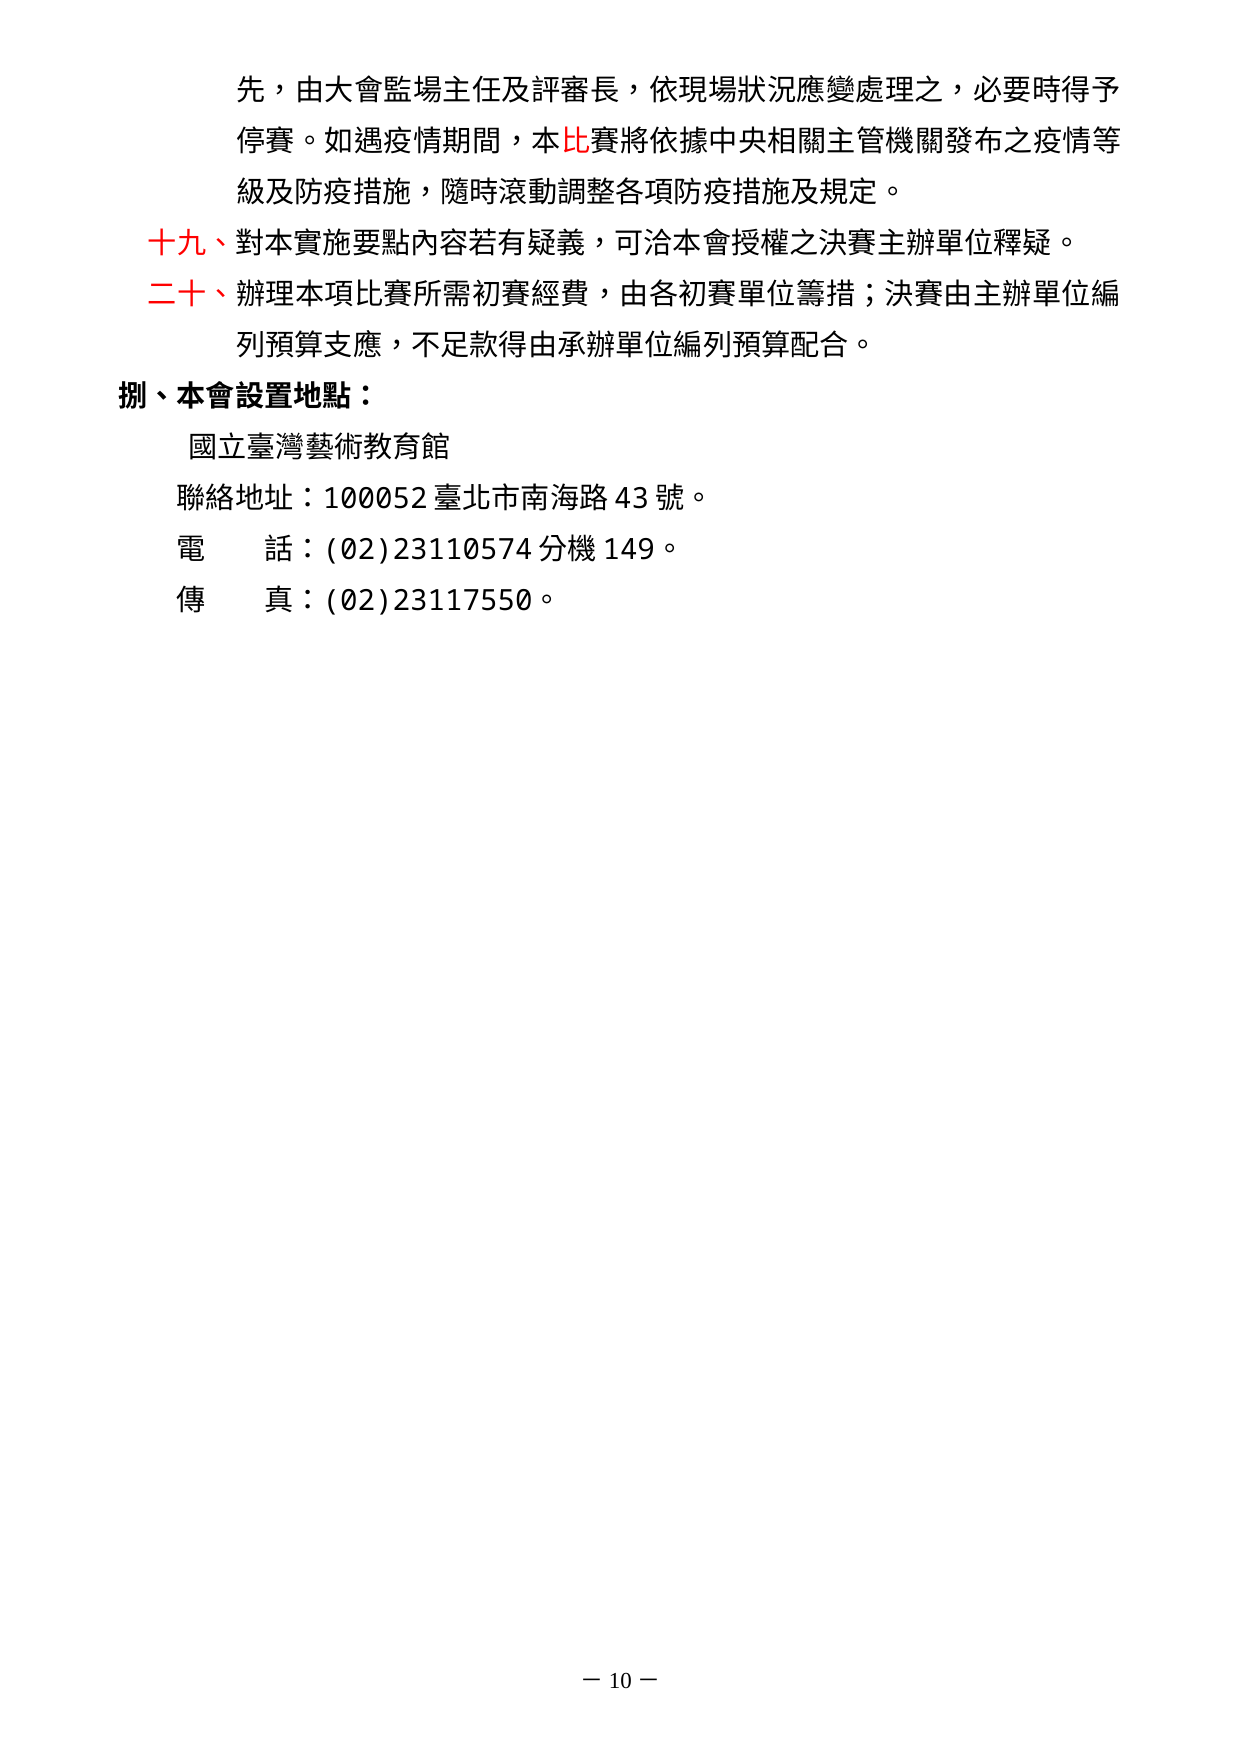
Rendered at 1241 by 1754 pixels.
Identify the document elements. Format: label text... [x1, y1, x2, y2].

text 電 話：(02)23110574分機149。 [118, 518, 1122, 569]
text 十九、對本實施要點內容若有疑義，可洽本會授權之決賽主辦單位釋疑。 [148, 212, 1122, 263]
text 捌、本會設置地點： [118, 365, 1122, 416]
text 傳 真：(02)23117550。 [118, 569, 1122, 621]
text 二十、辦理本項比賽所需初賽經費，由各初賽單位籌措；決賽由主辦單位編列預算支應，不足款得由承辦單位編列預算配合。 [148, 263, 1122, 365]
text 先，由大會監場主任及評審長，依現場狀況應變處理之，必要時得予停賽。如遇疫情期間，本比賽將依據中央相關主管機關發布之疫情等級及防疫措施，隨時滾動調整各項防疫措施及規定。 [236, 59, 1122, 212]
text 聯絡地址：100052臺北市南海路43號。 [118, 467, 1122, 518]
text 國立臺灣藝術教育館 [118, 416, 1122, 467]
